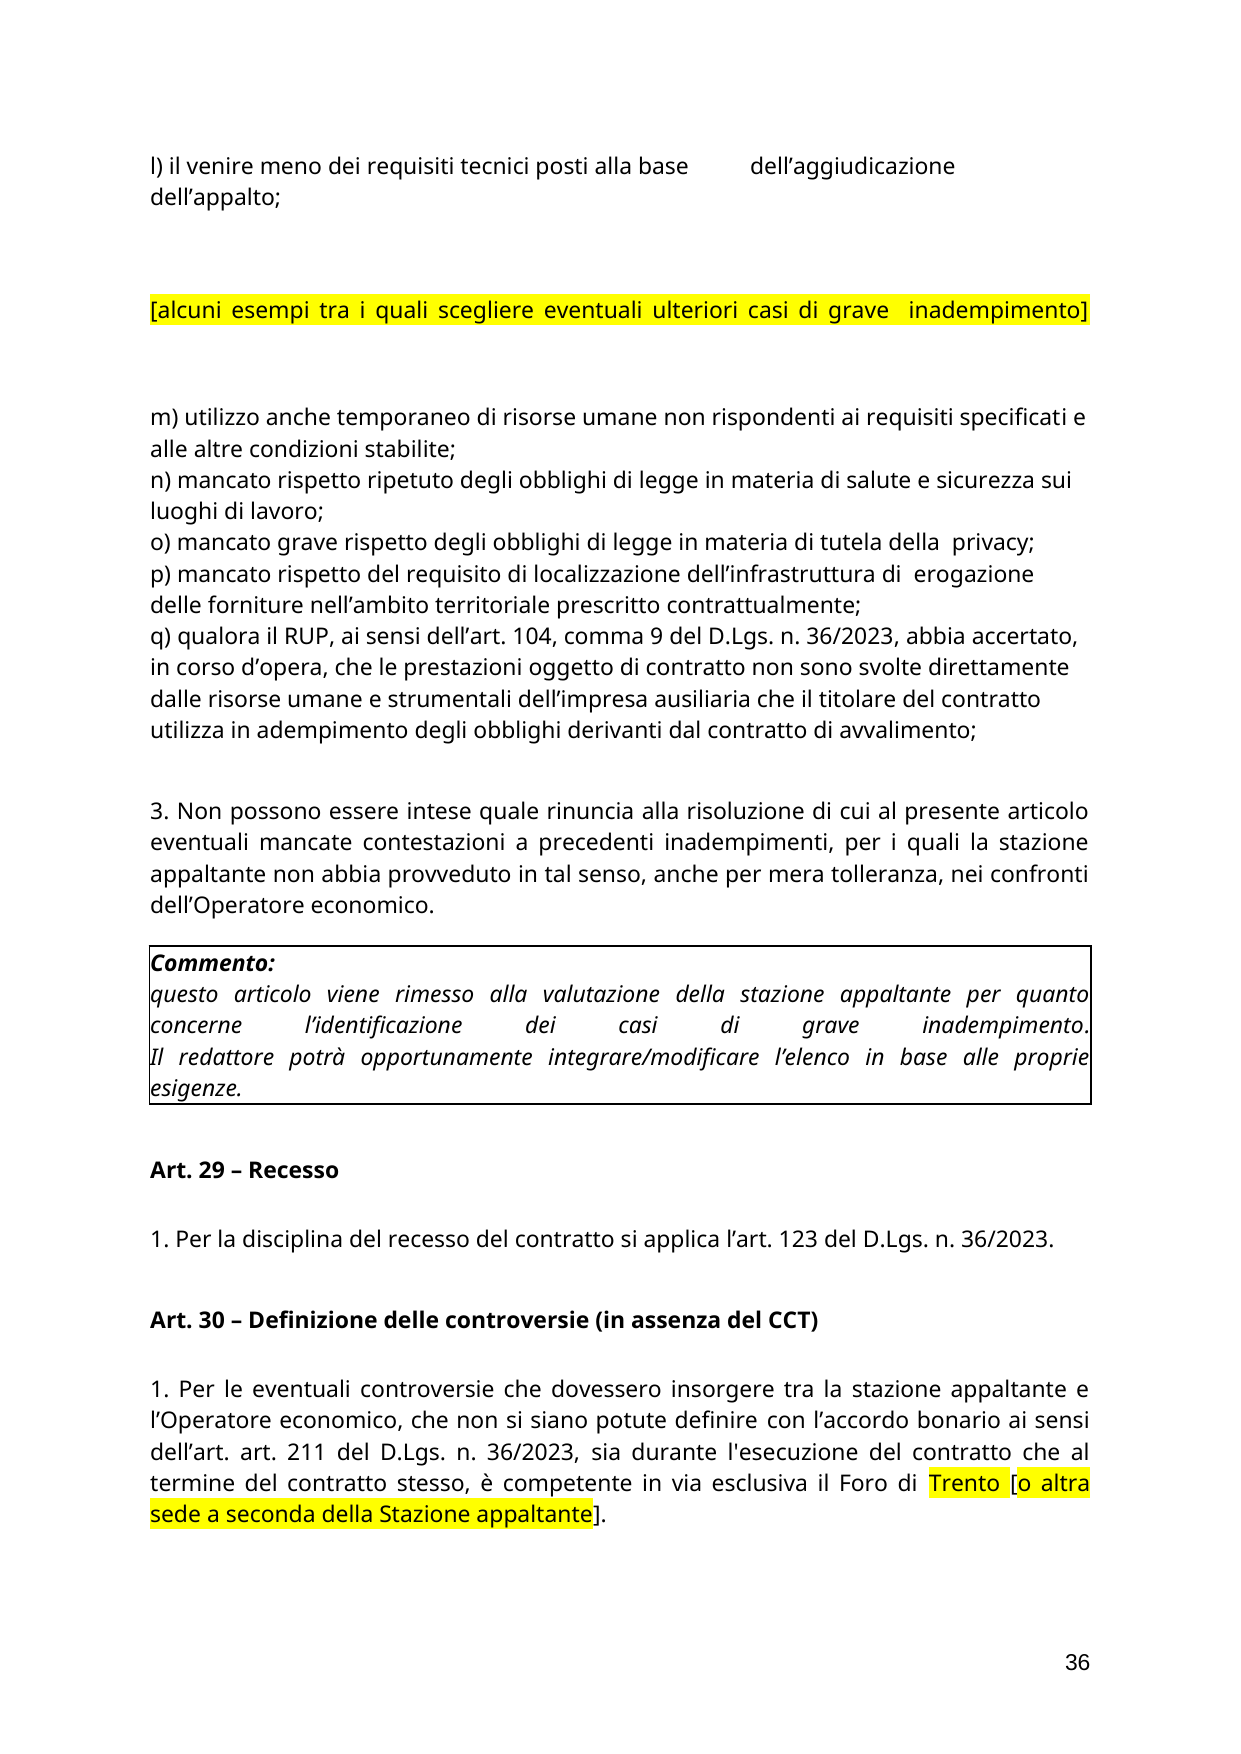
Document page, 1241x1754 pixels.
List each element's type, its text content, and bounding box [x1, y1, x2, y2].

text [alcuni esempi tra i quali scegliere eventuali ulteriori casi di grave inadempimento] [150, 262, 1090, 351]
text l) il venire meno dei requisiti tecnici posti alla base dell’aggiudicazione dell’appalto; [150, 150, 1090, 212]
subtitle Art. 29 – Recesso [150, 1154, 1090, 1186]
text 3. Non possono essere intese quale rinuncia alla risoluzione di cui al presente articolo eventuali mancate contestazioni a precedenti inadempimenti, per i quali la stazione appaltante non abbia provveduto in tal senso, anche per mera tolleranza, nei confronti dell’Operatore economico. [150, 795, 1090, 920]
subtitle Art. 30 – Definizione delle controversie (in assenza del CCT) [150, 1304, 1090, 1336]
text m) utilizzo anche temporaneo di risorse umane non rispondenti ai requisiti specificati e alle altre condizioni stabilite; n) mancato rispetto ripetuto degli obblighi di legge in materia di salute e sicurezza sui luoghi di lavoro; o) mancato grave rispetto degli obblighi di legge in materia di tutela della privacy; p) mancato rispetto del requisito di localizzazione dell’infrastruttura di erogazione delle forniture nell’ambito territoriale prescritto contrattualmente; q) qualora il RUP, ai sensi dell’art. 104, comma 9 del D.Lgs. n. 36/2023, abbia accertato, in corso d’opera, che le prestazioni oggetto di contratto non sono svolte direttamente dalle risorse umane e strumentali dell’impresa ausiliaria che il titolare del contratto utilizza in adempimento degli obblighi derivanti dal contratto di avvalimento; [150, 401, 1090, 745]
text Commento: questo articolo viene rimesso alla valutazione della stazione appaltante per quanto concerne l’identificazione dei casi di grave inadempimento. Il redattore potrà opportunamente integrare/modificare l’elenco in base alle proprie esigenze. [150, 947, 1090, 1103]
text 1. Per la disciplina del recesso del contratto si applica l’art. 123 del D.Lgs. n. 36/2023. [150, 1223, 1090, 1254]
text 1. Per le eventuali controversie che dovessero insorgere tra la stazione appaltante e l’Operatore economico, che non si siano potute definire con l’accordo bonario ai sensi dell’art. art. 211 del D.Lgs. n. 36/2023, sia durante l'esecuzione del contratto che al termine del contratto stesso, è competente in via esclusiva il Foro di Trento [o altra sede a seconda della Stazione appaltante]. [150, 1373, 1090, 1529]
